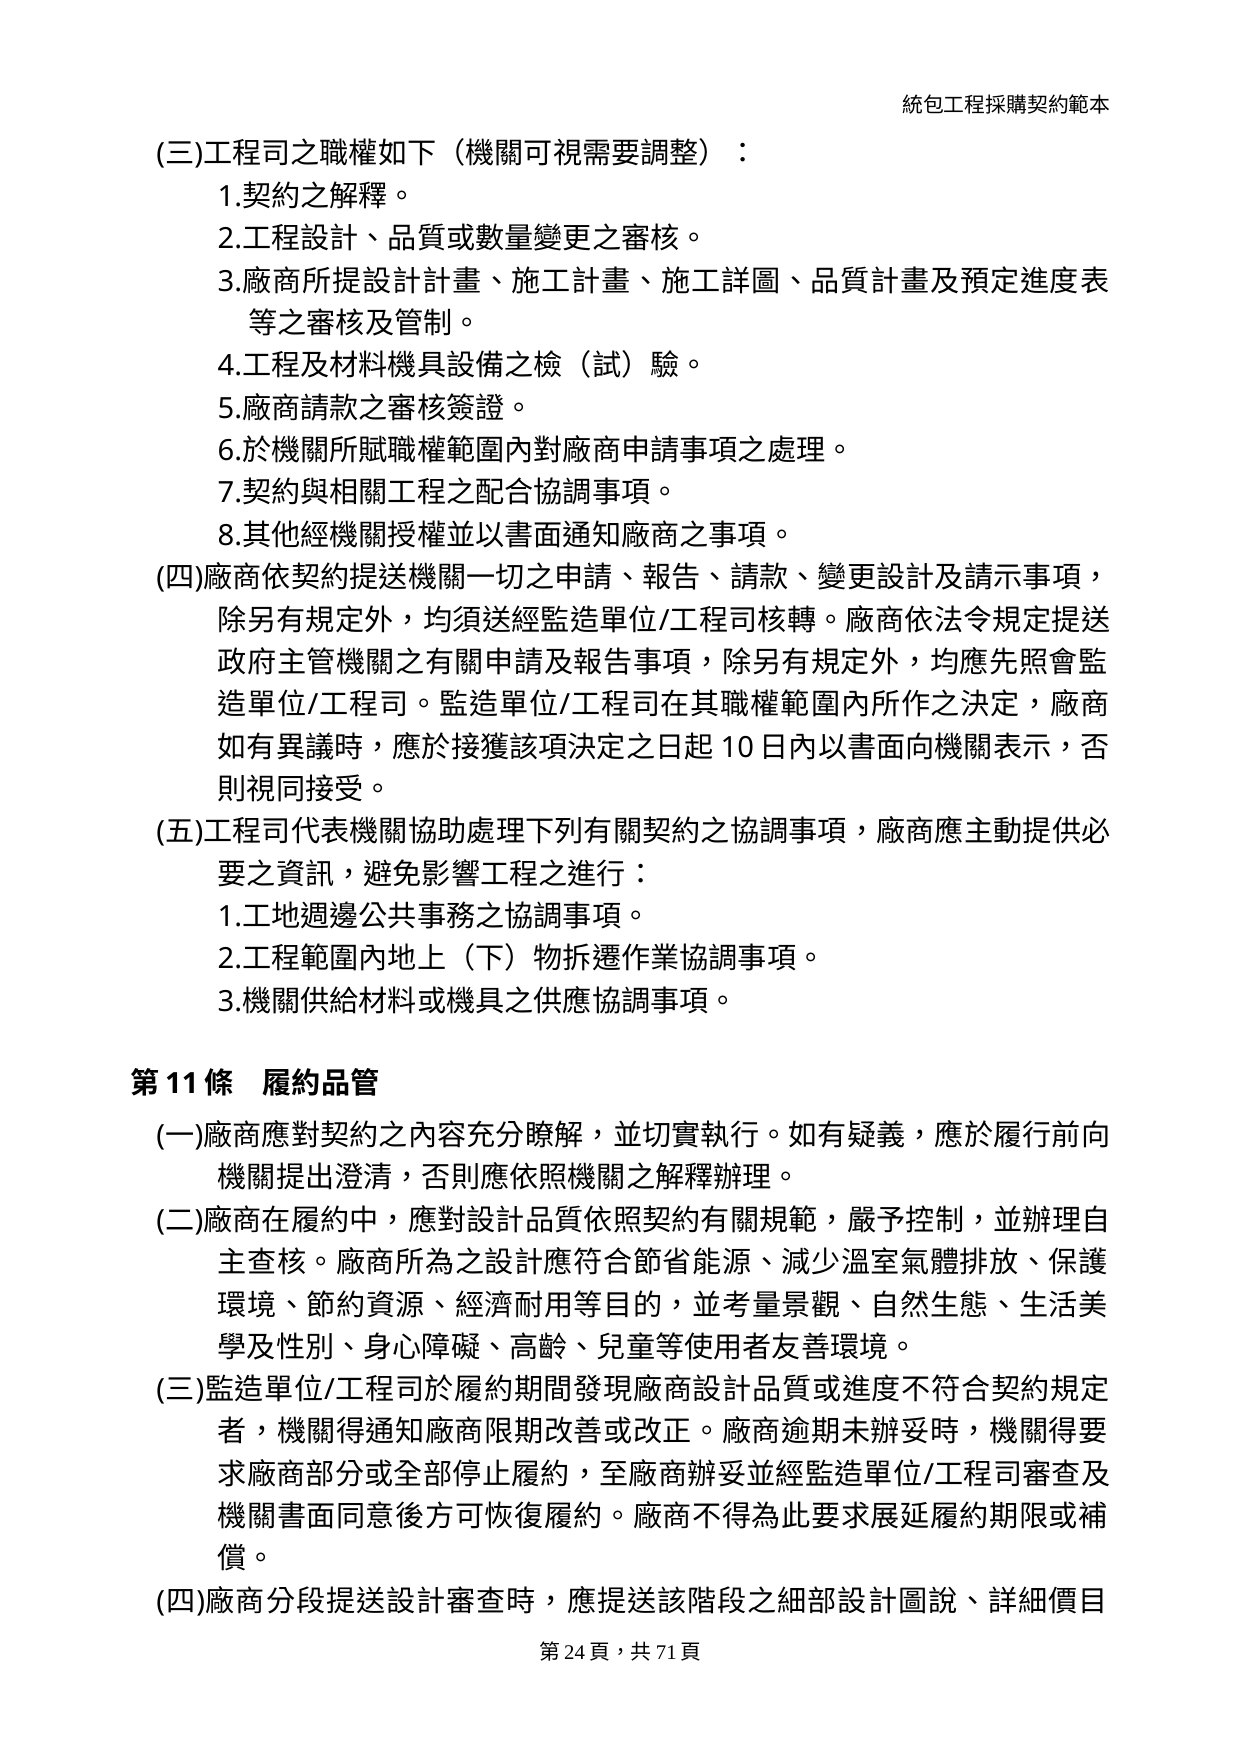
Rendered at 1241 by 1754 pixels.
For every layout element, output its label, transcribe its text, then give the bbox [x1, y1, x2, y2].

text 1.契約之解釋。 [217, 172, 1110, 215]
text 3.廠商所提設計計畫、施工計畫、施工詳圖、品質計畫及預定進度表等之審核及管制。 [217, 257, 1110, 342]
text (三)監造單位/工程司於履約期間發現廠商設計品質或進度不符合契約規定者，機關得通知廠商限期改善或改正。廠商逾期未辦妥時，機關得要求廠商部分或全部停止履約，至廠商辦妥並經監造單位/工程司審查及機關書面同意後方可恢復履約。廠商不得為此要求展延履約期限或補償。 [156, 1366, 1110, 1577]
text 第11條 履約品管 [130, 1059, 1110, 1102]
text 6.於機關所賦職權範圍內對廠商申請事項之處理。 [217, 427, 1110, 469]
text 2.工程設計、品質或數量變更之審核。 [217, 215, 1110, 257]
text (四)廠商依契約提送機關一切之申請、報告、請款、變更設計及請示事項，除另有規定外，均須送經監造單位/工程司核轉。廠商依法令規定提送政府主管機關之有關申請及報告事項，除另有規定外，均應先照會監造單位/工程司。監造單位/工程司在其職權範圍內所作之決定，廠商如有異議時，應於接獲該項決定之日起10日內以書面向機關表示，否則視同接受。 [156, 554, 1110, 808]
text 1.工地週邊公共事務之協調事項。 [217, 893, 1110, 935]
text 8.其他經機關授權並以書面通知廠商之事項。 [217, 511, 1110, 554]
text 2.工程範圍內地上（下）物拆遷作業協調事項。 [217, 935, 1110, 977]
text (五)工程司代表機關協助處理下列有關契約之協調事項，廠商應主動提供必要之資訊，避免影響工程之進行： [156, 808, 1110, 893]
text 7.契約與相關工程之配合協調事項。 [217, 469, 1110, 511]
text 3.機關供給材料或機具之供應協調事項。 [217, 977, 1110, 1020]
text (四)廠商分段提送設計審查時，應提送該階段之細部設計圖說、詳細價目 [156, 1577, 1110, 1620]
text 4.工程及材料機具設備之檢（試）驗。 [217, 342, 1110, 384]
text (三)工程司之職權如下（機關可視需要調整）： [156, 130, 1110, 172]
text 5.廠商請款之審核簽證。 [217, 384, 1110, 427]
text (二)廠商在履約中，應對設計品質依照契約有關規範，嚴予控制，並辦理自主查核。廠商所為之設計應符合節省能源、減少溫室氣體排放、保護環境、節約資源、經濟耐用等目的，並考量景觀、自然生態、生活美學及性別、身心障礙、高齡、兒童等使用者友善環境。 [156, 1196, 1110, 1366]
text (一)廠商應對契約之內容充分瞭解，並切實執行。如有疑義，應於履行前向機關提出澄清，否則應依照機關之解釋辦理。 [156, 1112, 1110, 1196]
